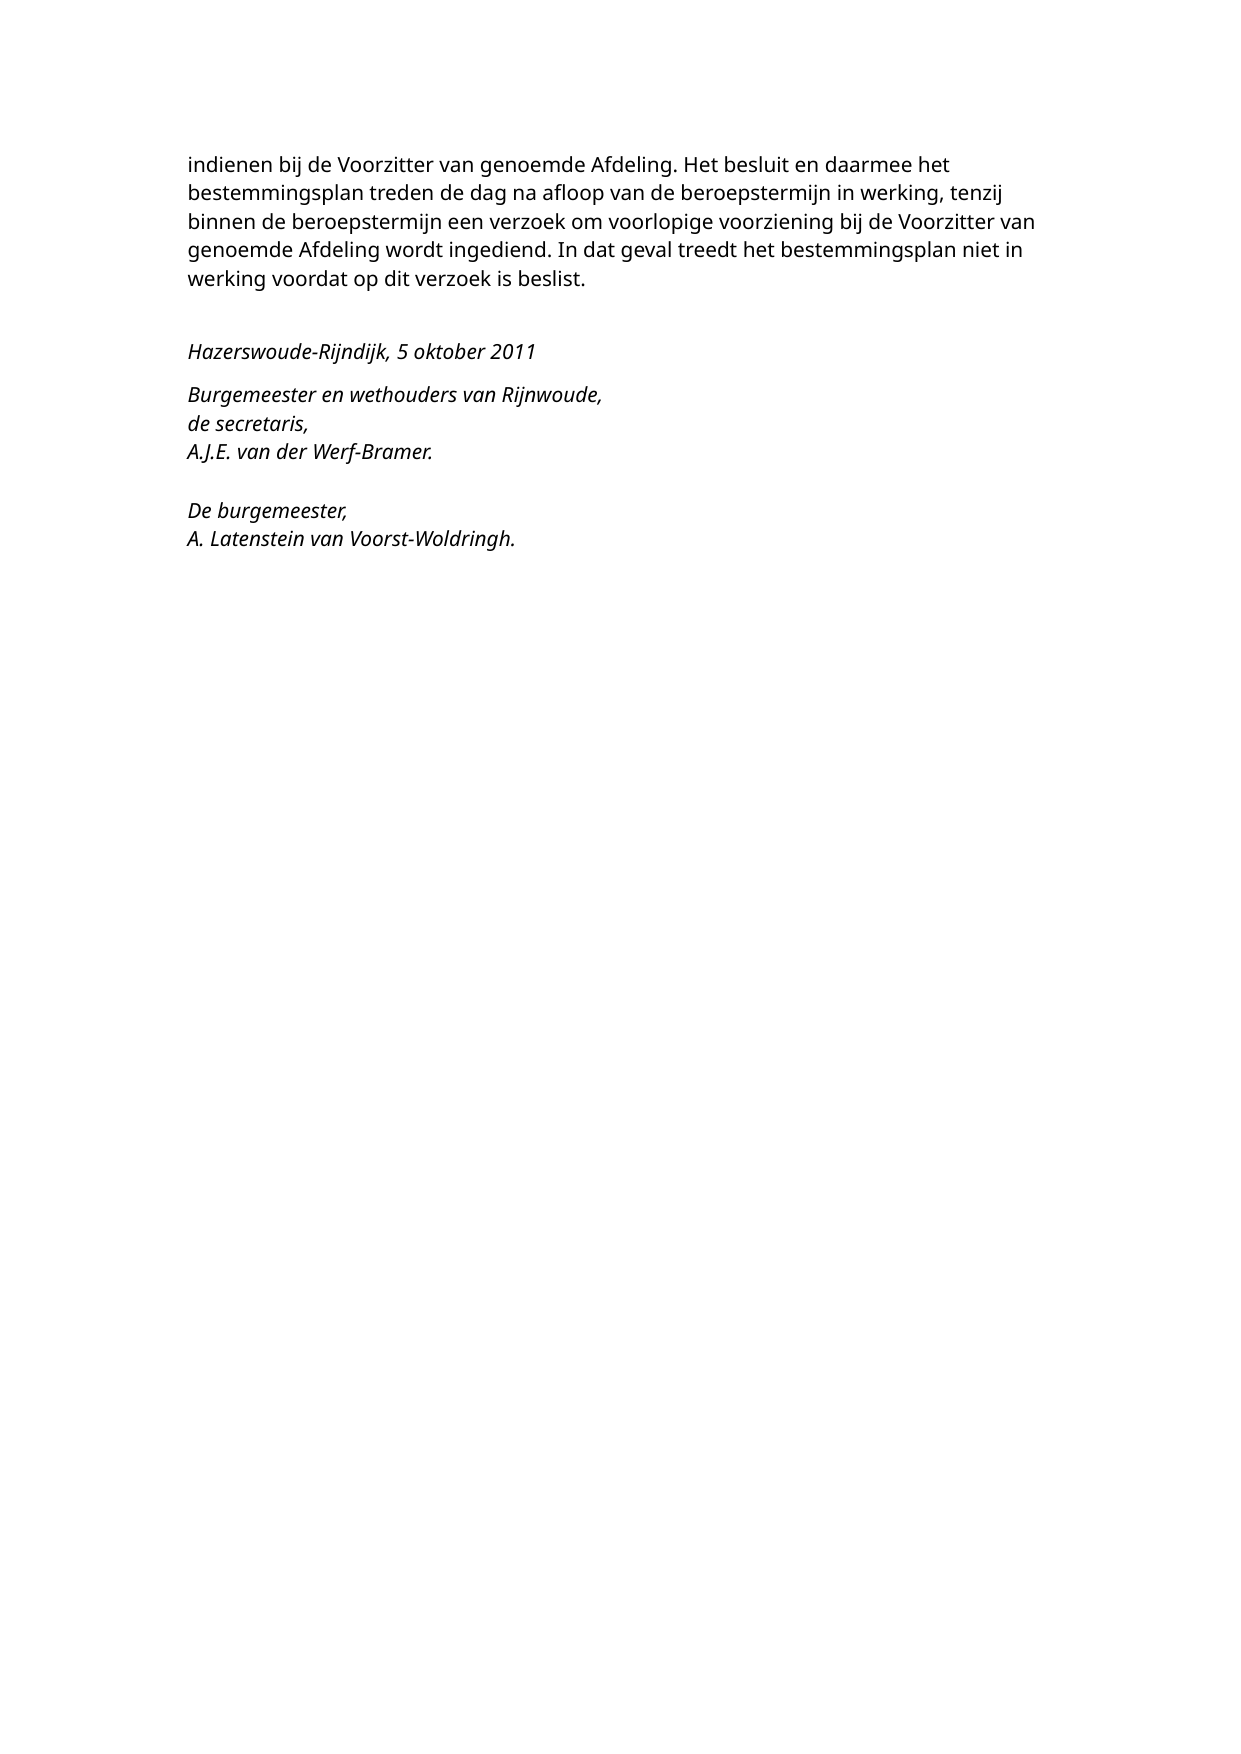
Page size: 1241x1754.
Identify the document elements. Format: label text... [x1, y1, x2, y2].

text De burgemeester, [187, 496, 1053, 524]
text A. Latenstein van Voorst-Woldringh. [187, 524, 1053, 553]
text de secretaris, [187, 409, 1053, 437]
text Hazerswoude-Rijndijk, 5 oktober 2011 [187, 337, 1053, 366]
text indienen bij de Voorzitter van genoemde Afdeling. Het besluit en daarmee het bestemmingsplan treden de dag na afloop van de beroepstermijn in werking, tenzij binnen de beroepstermijn een verzoek om voorlopige voorziening bij de Voorzitter van genoemde Afdeling wordt ingediend. In dat geval treedt het bestemmingsplan niet in werking voordat op dit verzoek is beslist. [187, 150, 1053, 292]
text Burgemeester en wethouders van Rijnwoude, [187, 381, 1053, 409]
text A.J.E. van der Werf-Bramer. [187, 437, 1053, 466]
